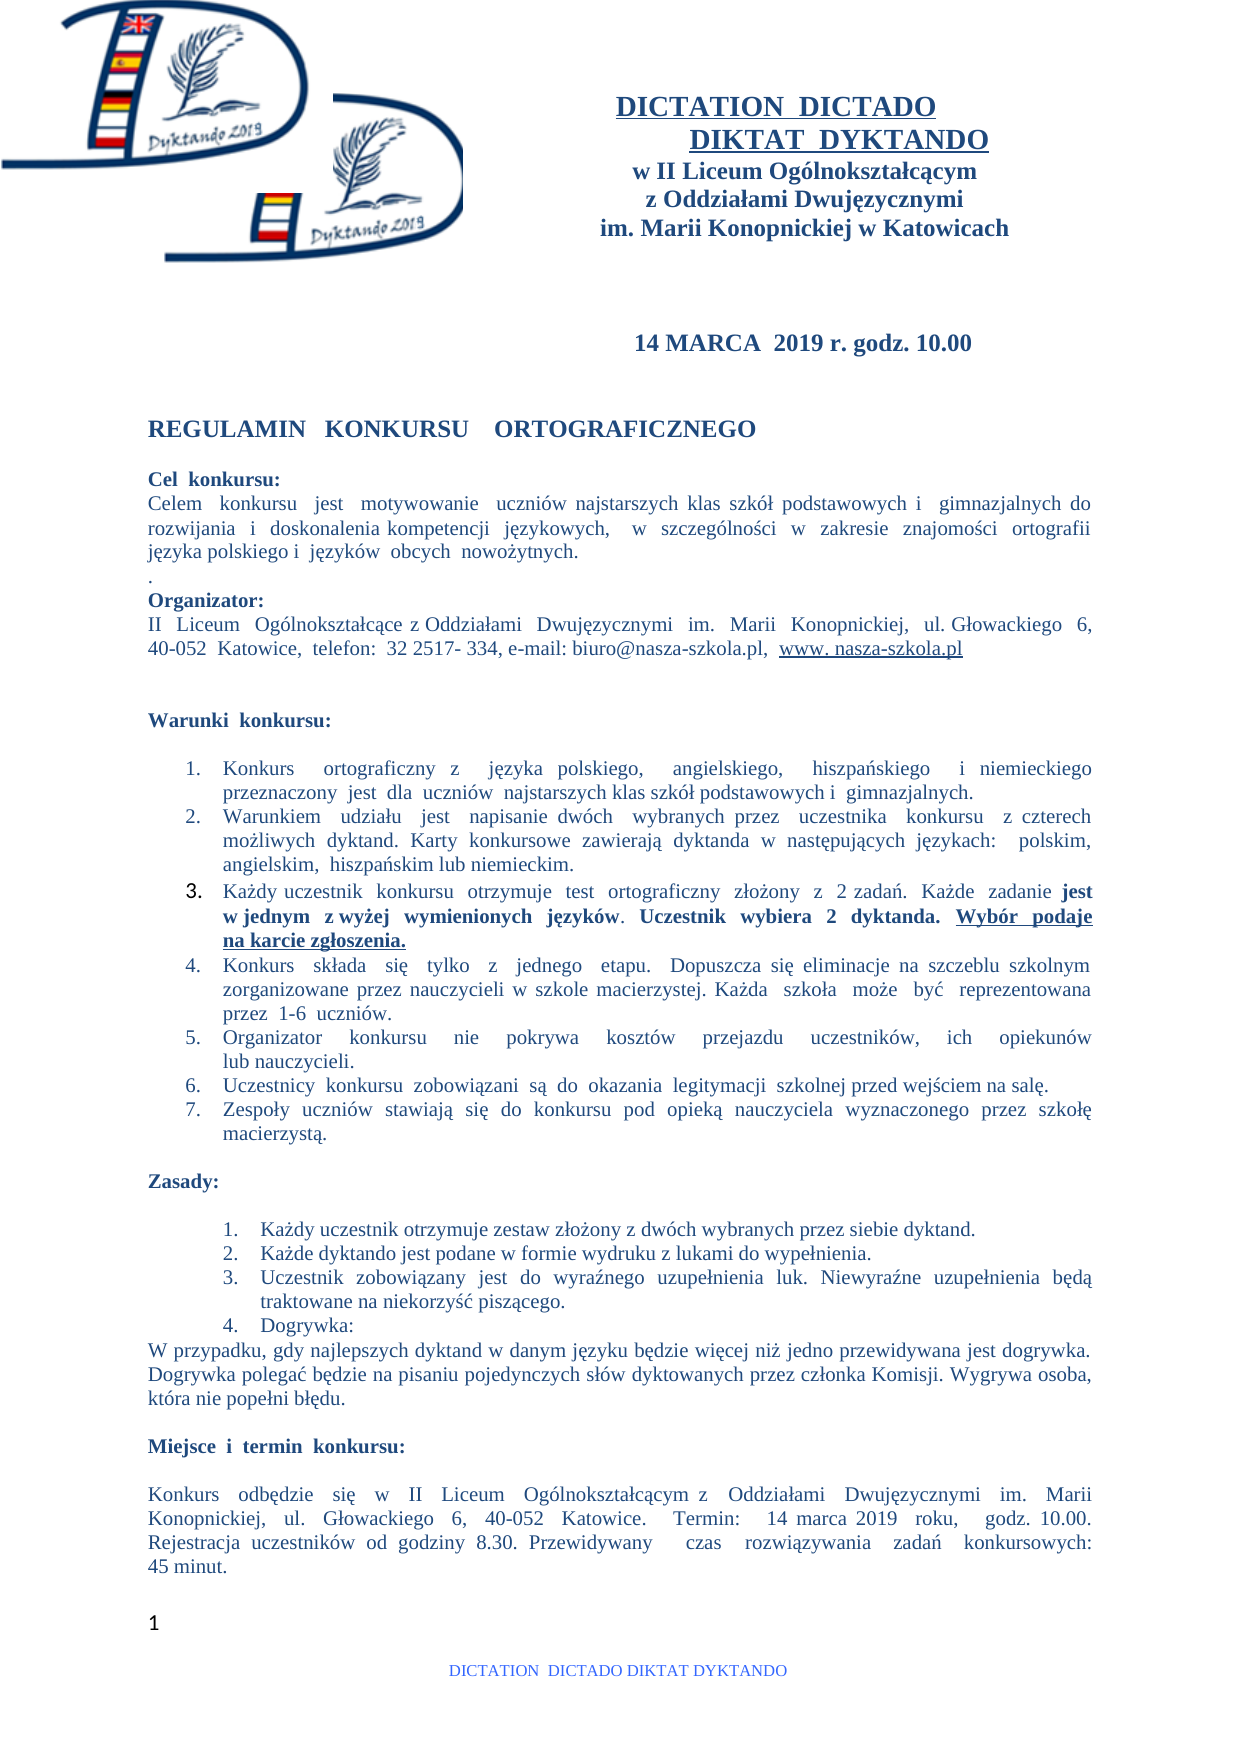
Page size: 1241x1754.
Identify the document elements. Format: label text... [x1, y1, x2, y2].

list Każdy uczestnik otrzymuje zestaw złożony z dwóch wybranych przez siebie dyktand. [223, 1217, 1093, 1241]
text Konkurs odbędzie się w II Liceum Ogólnokształcącym z Oddziałami Dwujęzycznymi im. Marii Konopnickiej, ul. Głowackiego 6, 40-052 Katowice. Termin: 14 marca 2019 roku, godz. 10.00. Rejestracja uczestników od godziny 8.30. Przewidywany czas rozwiązywania zadań konkursowych: 45 minut. [148, 1482, 1093, 1578]
text w II Liceum Ogólnokształcącym [516, 156, 1093, 184]
list Dogrywka: [223, 1313, 1093, 1337]
text 14 MARCA 2019 r. godz. 10.00 [590, 271, 974, 357]
text Warunki konkursu: [148, 708, 1093, 732]
text Organizator: [148, 588, 1093, 612]
list Uczestnik zobowiązany jest do wyraźnego uzupełnienia luk. Niewyraźne uzupełnienia będą traktowane na niekorzyść piszącego. [223, 1265, 1093, 1313]
list Każde dyktando jest podane w formie wydruku z lukami do wypełnienia. [223, 1241, 1093, 1265]
text Zasady: [148, 1169, 1093, 1193]
list Zespoły uczniów stawiają się do konkursu pod opieką nauczyciela wyznaczonego przez szkołę macierzystą. [185, 1097, 1093, 1145]
text DICTATION DICTADO [333, 89, 1093, 122]
text . [148, 563, 1093, 588]
text z Oddziałami Dwujęzycznymi [516, 184, 1093, 213]
text Miejsce i termin konkursu: [148, 1434, 1093, 1458]
list Konkurs ortograficzny z języka polskiego, angielskiego, hiszpańskiego i niemieckiego przeznaczony jest dla uczniów najstarszych klas szkół podstawowych i gimnazjalnych. [185, 756, 1093, 804]
text Cel konkursu: [148, 467, 1093, 491]
list Warunkiem udziału jest napisanie dwóch wybranych przez uczestnika konkursu z czterech możliwych dyktand. Karty konkursowe zawierają dyktanda w następujących językach: polskim, angielskim, hiszpańskim lub niemieckim. [185, 804, 1093, 876]
text Celem konkursu jest motywowanie uczniów najstarszych klas szkół podstawowych i gimnazjalnych do rozwijania i doskonalenia kompetencji językowych, w szczególności w zakresie znajomości ortografii języka polskiego i języków obcych nowożytnych. [148, 491, 1093, 563]
picture [0, 0, 495, 286]
text REGULAMIN KONKURSU ORTOGRAFICZNEGO [148, 414, 1093, 443]
text II Liceum Ogólnokształcące z Oddziałami Dwujęzycznymi im. Marii Konopnickiej, ul. Głowackiego 6, 40-052 Katowice, telefon: 32 2517- 334, e-mail: biuro@nasza-szkola.pl, www. nasza-szkola.pl [148, 612, 1093, 660]
list Uczestnicy konkursu zobowiązani są do okazania legitymacji szkolnej przed wejściem na salę. [185, 1073, 1093, 1097]
list Organizator konkursu nie pokrywa kosztów przejazdu uczestników, ich opiekunów lub nauczycieli. [185, 1025, 1093, 1073]
text W przypadku, gdy najlepszych dyktand w danym języku będzie więcej niż jedno przewidywana jest dogrywka. Dogrywka polegać będzie na pisaniu pojedynczych słów dyktowanych przez członka Komisji. Wygrywa osoba, która nie popełni błędu. [148, 1337, 1093, 1410]
list Każdy uczestnik konkursu otrzymuje test ortograficzny złożony z 2 zadań. Każde zadanie jest w jednym z wyżej wymienionych języków. Uczestnik wybiera 2 dyktanda. Wybór podaje na karcie zgłoszenia. [185, 876, 1093, 952]
text im. Marii Konopnickiej w Katowicach [516, 213, 1093, 242]
list Konkurs składa się tylko z jednego etapu. Dopuszcza się eliminacje na szczeblu szkolnym zorganizowane przez nauczycieli w szkole macierzystej. Każda szkoła może być reprezentowana przez 1-6 uczniów. [185, 952, 1093, 1025]
text DIKTAT DYKTANDO [495, 122, 1093, 156]
